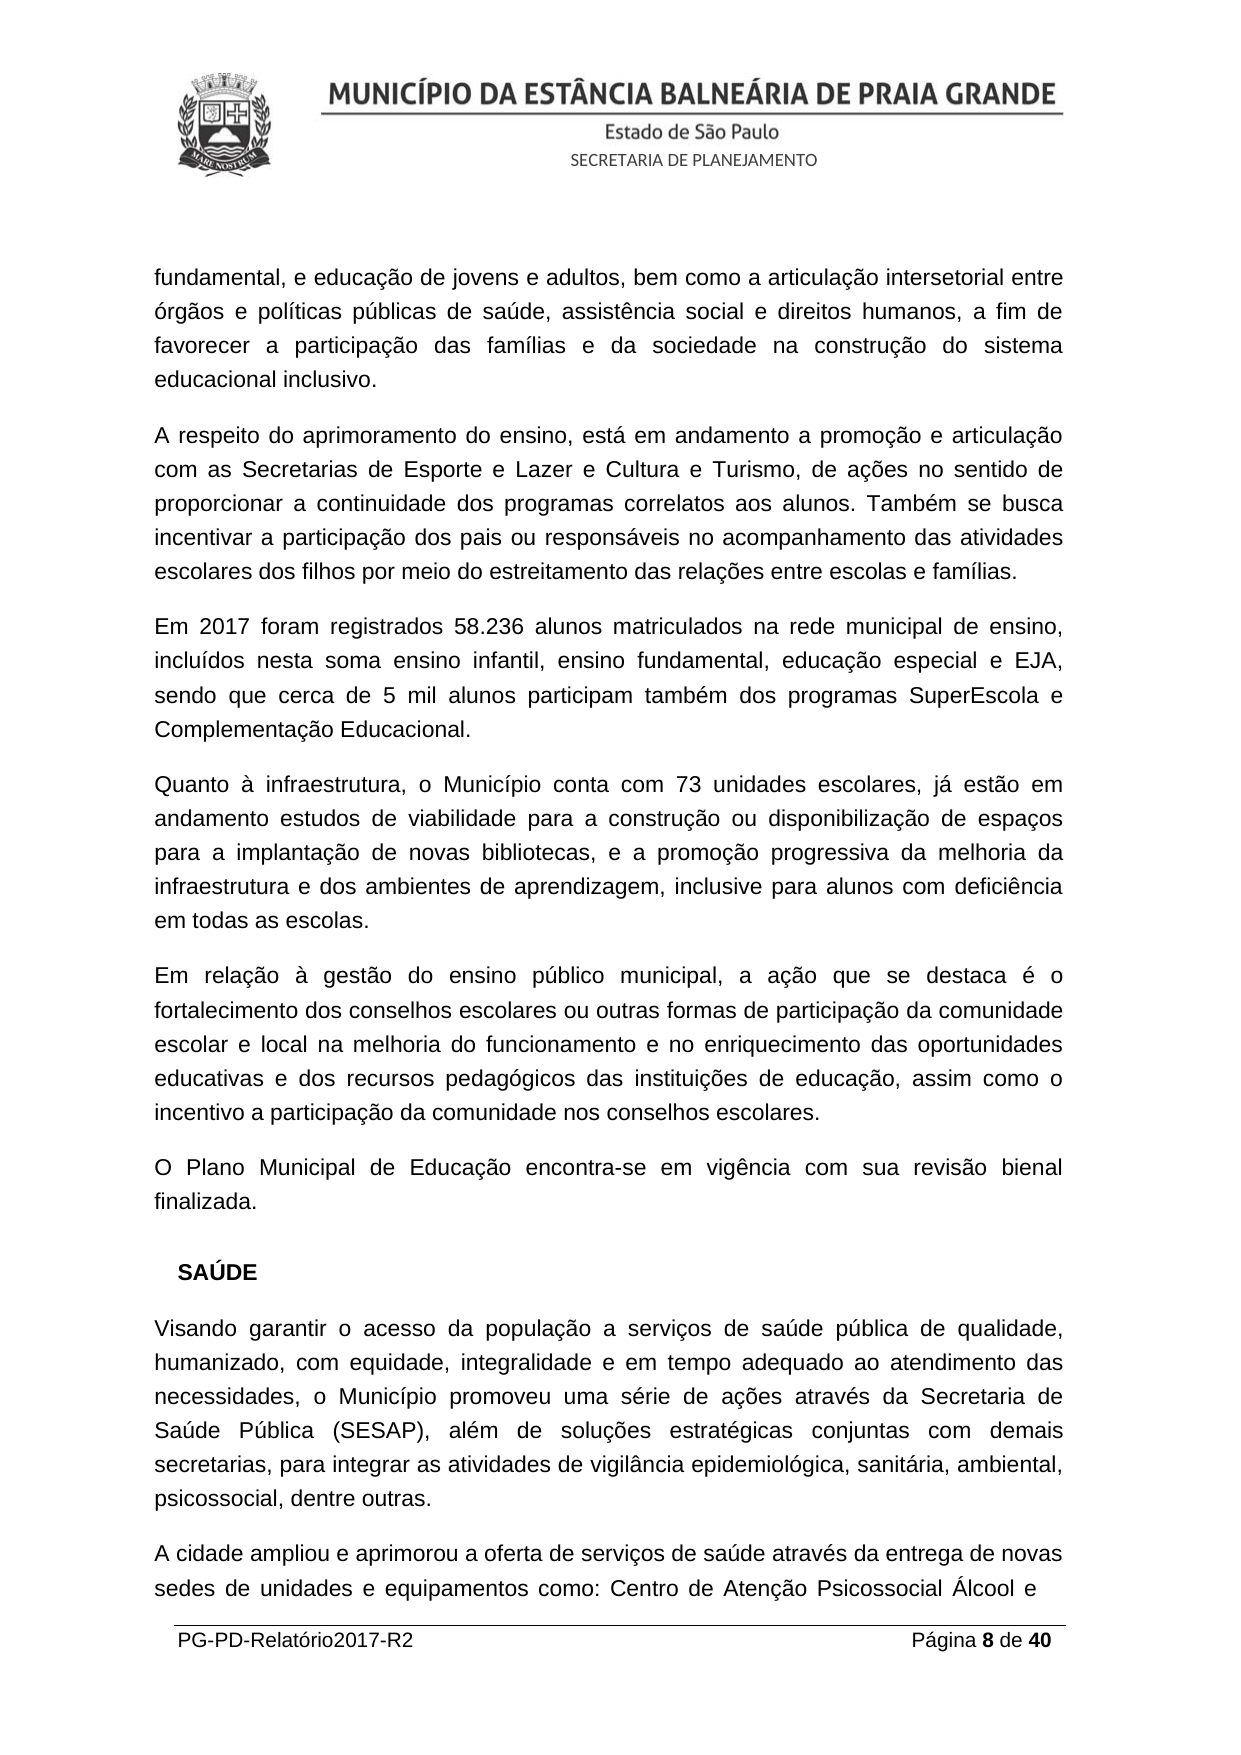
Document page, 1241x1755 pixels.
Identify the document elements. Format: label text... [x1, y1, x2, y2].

text A respeito do aprimoramento do ensino, está em andamento a promoção e articulação com as Secretarias de Esporte e Lazer e Cultura e Turismo, de ações no sentido de proporcionar a continuidade dos programas correlatos aos alunos. Também se busca incentivar a participação dos pais ou responsáveis no acompanhamento das atividades escolares dos filhos por meio do estreitamento das relações entre escolas e famílias. [154, 422, 1064, 584]
text fundamental, e educação de jovens e adultos, bem como a articulação intersetorial entre órgãos e políticas públicas de saúde, assistência social e direitos humanos, a fim de favorecer a participação das famílias e da sociedade na construção do sistema educacional inclusivo. [154, 264, 1064, 393]
subtitle SAÚDE [177, 1259, 1153, 1286]
text O Plano Municipal de Educação encontra-se em vigência com sua revisão bienal finalizada. [154, 1154, 1064, 1214]
text Quanto à infraestrutura, o Município conta com 73 unidades escolares, já estão em andamento estudos de viabilidade para a construção ou disponibilização de espaços para a implantação de novas bibliotecas, e a promoção progressiva da melhoria da infraestrutura e dos ambientes de aprendizagem, inclusive para alunos com deficiência em todas as escolas. [154, 771, 1064, 934]
text Visando garantir o acesso da população a serviços de saúde pública de qualidade, humanizado, com equidade, integralidade e em tempo adequado ao atendimento das necessidades, o Município promoveu uma série de ações através da Secretaria de Saúde Pública (SESAP), além de soluções estratégicas conjuntas com demais secretarias, para integrar as atividades de vigilância epidemiológica, sanitária, ambiental, psicossocial, dentre outras. [154, 1314, 1064, 1512]
text A cidade ampliou e aprimorou a oferta de serviços de saúde através da entrega de novas sedes de unidades e equipamentos como: Centro de Atenção Psicossocial Álcool e [154, 1540, 1064, 1601]
text Em 2017 foram registrados 58.236 alunos matriculados na rede municipal de ensino, incluídos nesta soma ensino infantil, ensino fundamental, educação especial e EJA, sendo que cerca de 5 mil alunos participam também dos programas SuperEscola e Complementação Educacional. [154, 613, 1064, 742]
text Em relação à gestão do ensino público municipal, a ação que se destaca é o fortalecimento dos conselhos escolares ou outras formas de participação da comunidade escolar e local na melhoria do funcionamento e no enriquecimento das oportunidades educativas e dos recursos pedagógicos das instituições de educação, assim como o incentivo a participação da comunidade nos conselhos escolares. [154, 962, 1064, 1125]
